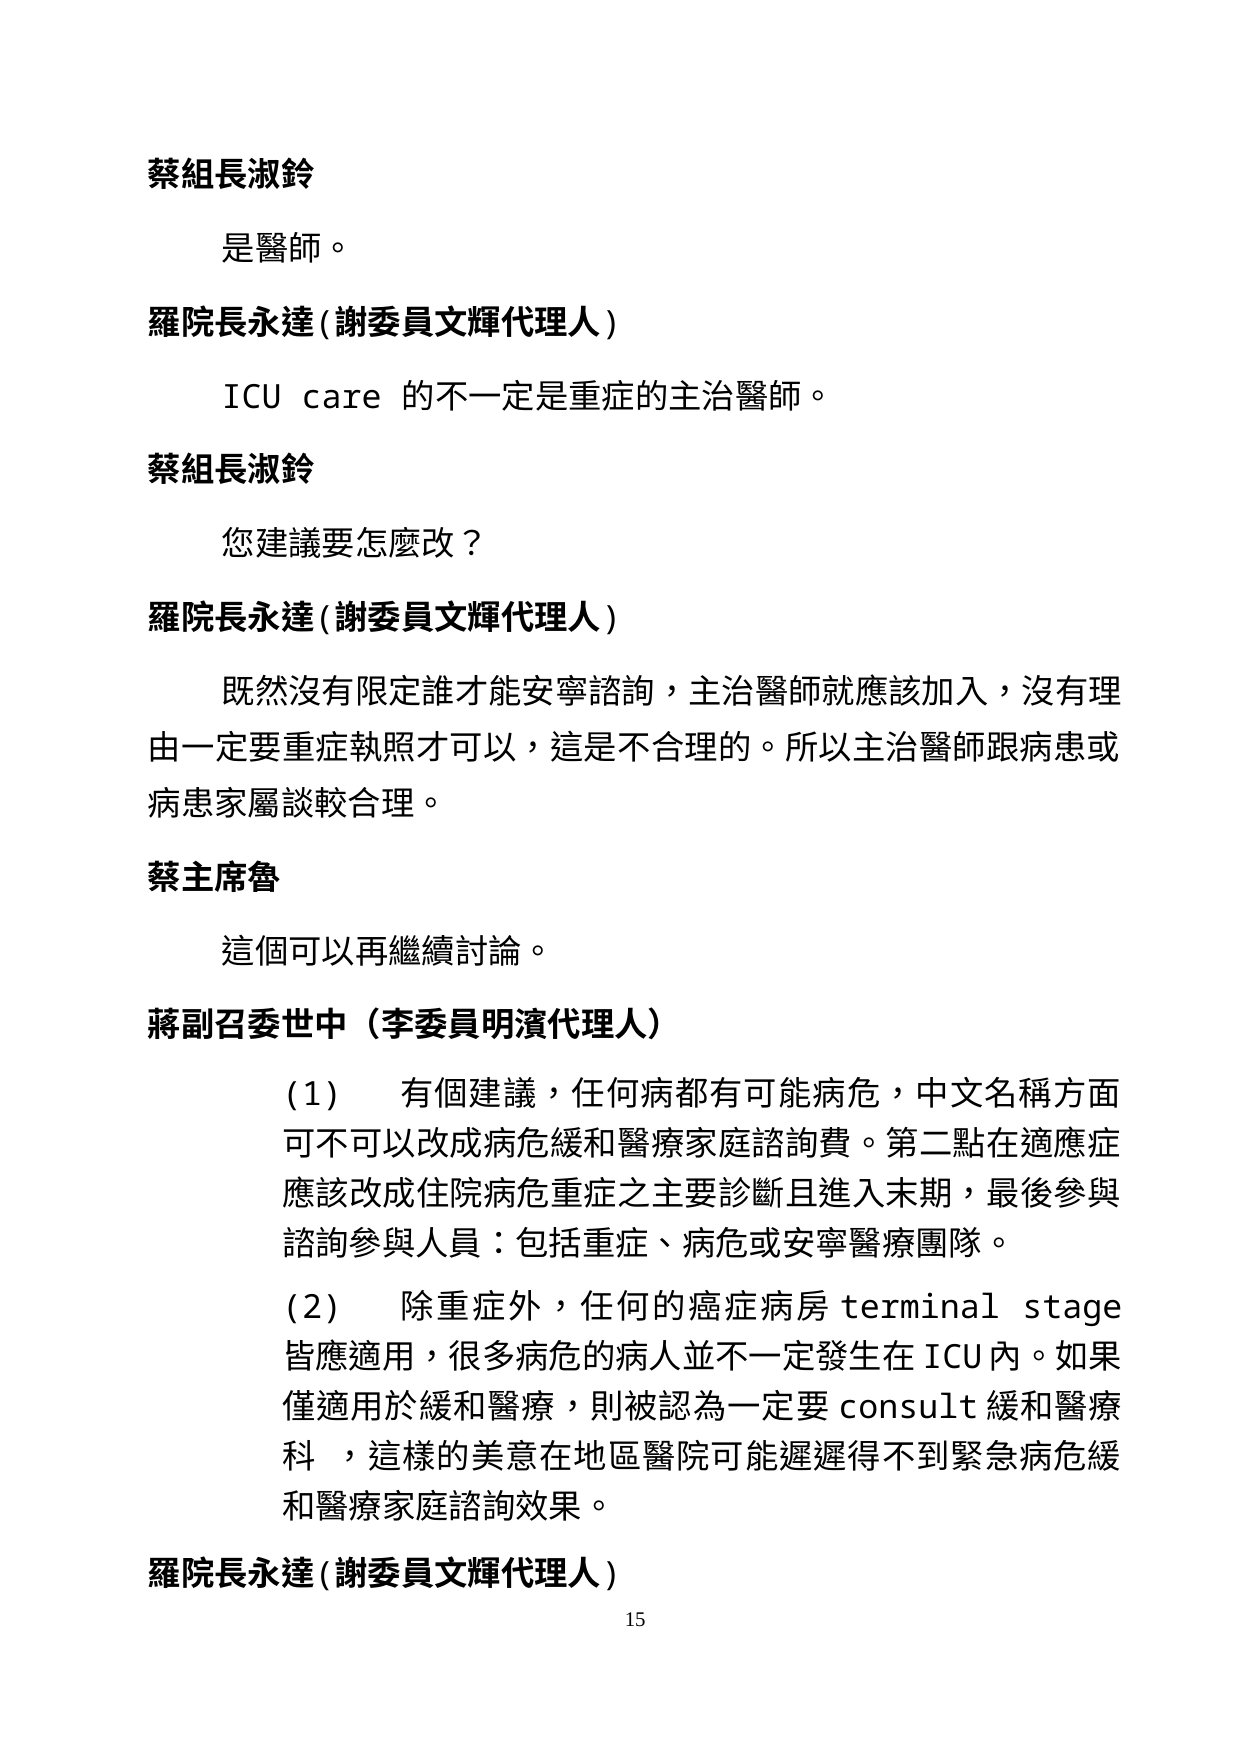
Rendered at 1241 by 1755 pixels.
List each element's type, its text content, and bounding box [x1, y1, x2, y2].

text 您建議要怎麼改？ [148, 511, 1122, 567]
text 蔡組長淑鈴 [148, 437, 1122, 493]
text 蔡主席魯 [148, 844, 1122, 901]
text 是醫師。 [148, 216, 1122, 272]
text ICU care 的不一定是重症的主治醫師。 [148, 363, 1122, 419]
text 既然沒有限定誰才能安寧諮詢，主治醫師就應該加入，沒有理由一定要重症執照才可以，這是不合理的。所以主治醫師跟病患或病患家屬談較合理。 [148, 658, 1122, 827]
text 蔡組長淑鈴 [148, 142, 1122, 198]
text 羅院長永達(謝委員文輝代理人) [148, 1541, 1122, 1597]
text 這個可以再繼續討論。 [148, 918, 1122, 974]
text 蔣副召委世中（李委員明濱代理人） [148, 992, 1122, 1048]
list 有個建議，任何病都有可能病危，中文名稱方面可不可以改成病危緩和醫療家庭諮詢費。第二點在適應症，應該改成住院病危重症之主要診斷且進入末期，最後參與諮詢參與人員：包括重症、病危或安寧醫療團隊。 [282, 1066, 1122, 1266]
list 除重症外，任何的癌症病房terminal stage皆應適用，很多病危的病人並不一定發生在ICU內。如果僅適用於緩和醫療，則被認為一定要consult緩和醫療科 ，這樣的美意在地區醫院可能遲遲得不到緊急病危緩和醫療家庭諮詢效果。 [282, 1278, 1122, 1528]
text 羅院長永達(謝委員文輝代理人) [148, 289, 1122, 346]
text 羅院長永達(謝委員文輝代理人) [148, 584, 1122, 641]
